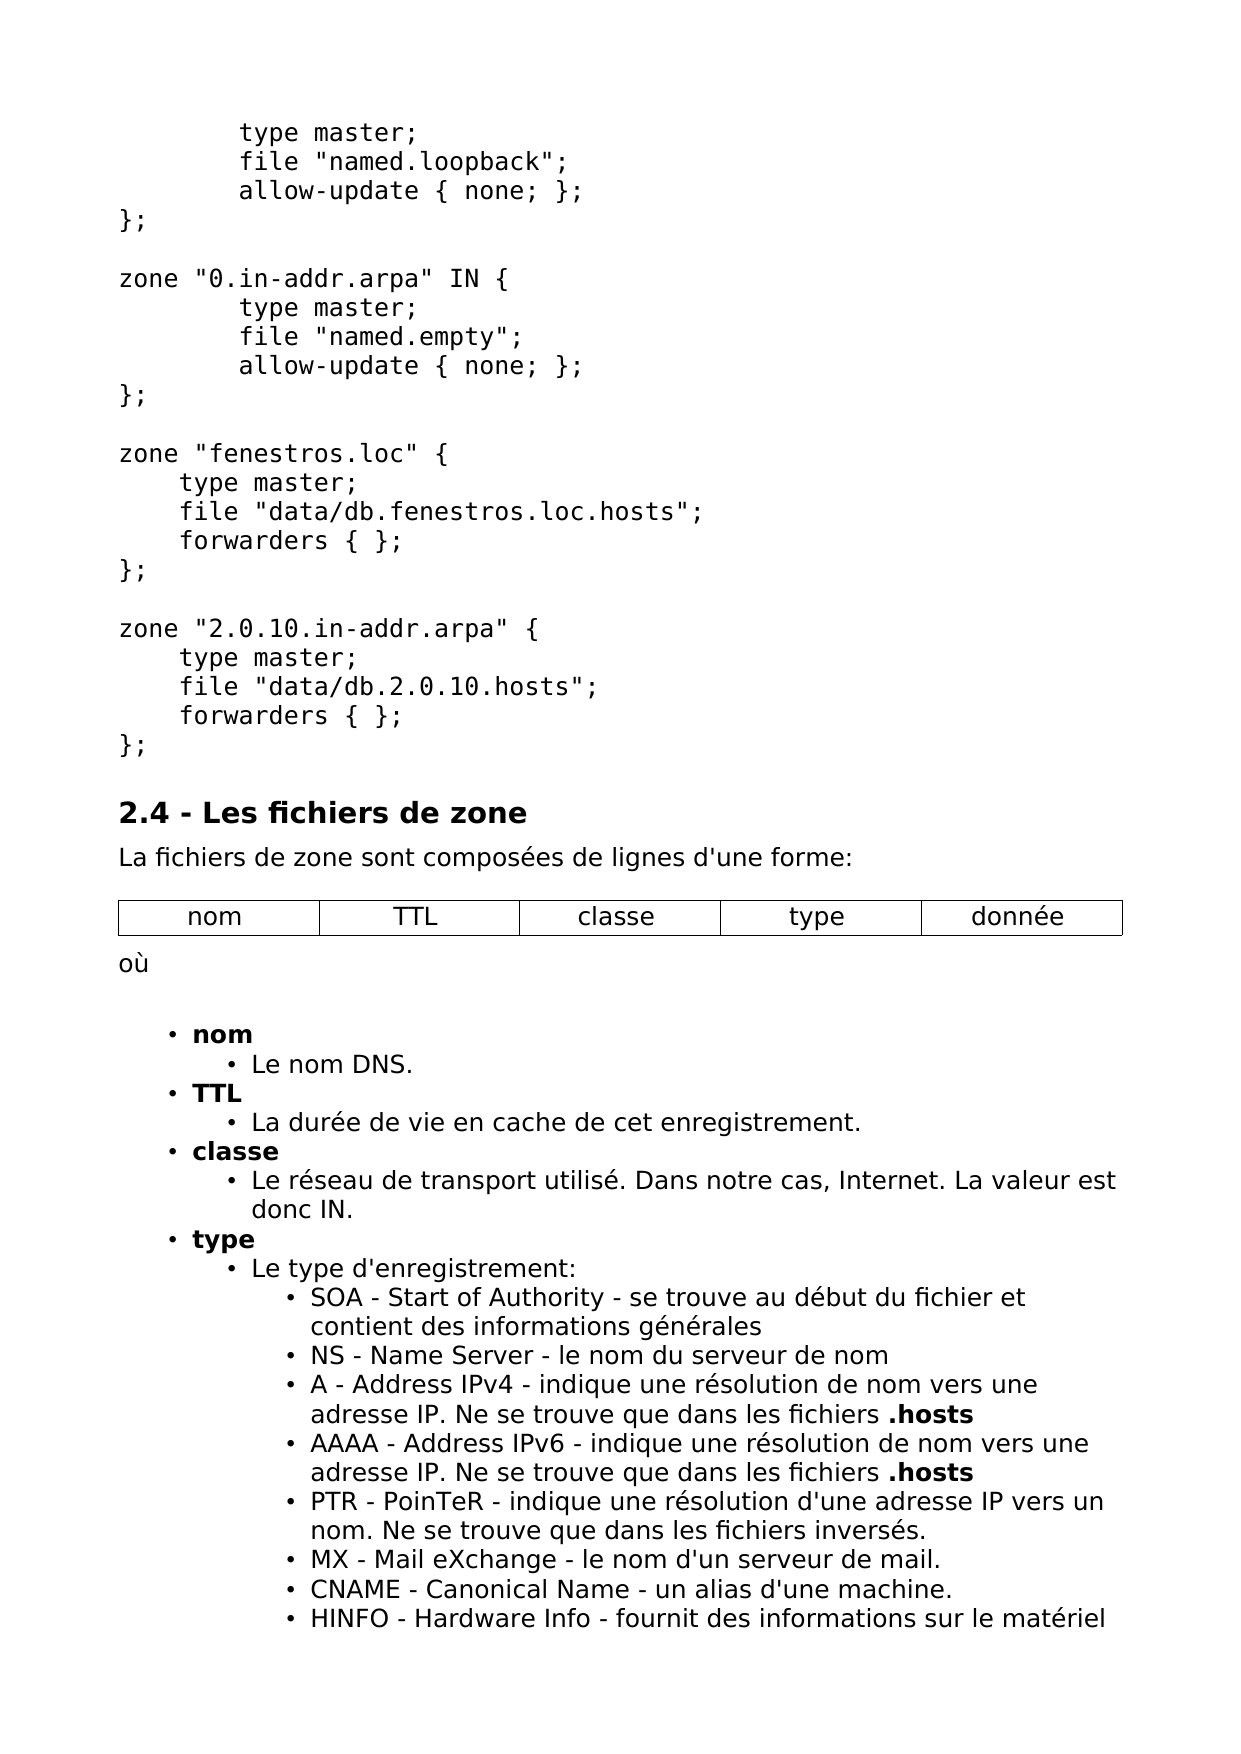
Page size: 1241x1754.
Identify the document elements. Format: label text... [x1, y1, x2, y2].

table_header TTL [320, 901, 519, 934]
text où [118, 949, 1122, 979]
table_header nom [119, 901, 319, 934]
list AAAA - Address IPv6 - indique une résolution de nom vers une adresse IP. Ne se trouve que dans les fichiers .hosts [295, 1429, 1122, 1487]
list Le réseau de transport utilisé. Dans notre cas, Internet. La valeur est donc IN. [236, 1166, 1122, 1225]
list Le type d'enregistrement: [236, 1254, 1122, 1283]
table_header donnée [922, 901, 1122, 934]
list MX - Mail eXchange - le nom d'un serveur de mail. [295, 1546, 1122, 1575]
table_header type [721, 901, 921, 934]
text type master; file "named.loopback"; allow-update { none; }; }; zone "0.in-addr.arpa" IN { type master; file "named.empty"; allow-update { none; }; }; zone "fenestros.loc" { type master; file "data/db.fenestros.loc.hosts"; forwarders { }; }; zone "2.0.10.in-addr.arpa" { type master; file "data/db.2.0.10.hosts"; forwarders { }; }; [118, 118, 1122, 760]
list SOA - Start of Authority - se trouve au début du fichier et contient des informations générales [295, 1283, 1122, 1341]
text La fichiers de zone sont composées de lignes d'une forme: [118, 843, 1122, 872]
list Le nom DNS. [236, 1050, 1122, 1079]
subtitle 2.4 - Les fichiers de zone [118, 797, 1122, 831]
list CNAME - Canonical Name - un alias d'une machine. [295, 1575, 1122, 1604]
list PTR - PoinTeR - indique une résolution d'une adresse IP vers un nom. Ne se trouve que dans les fichiers inversés. [295, 1487, 1122, 1546]
list nom [177, 1021, 1122, 1050]
table_header classe [520, 901, 720, 934]
list TTL [177, 1079, 1122, 1108]
list classe [177, 1137, 1122, 1166]
list type [177, 1225, 1122, 1254]
list A - Address IPv4 - indique une résolution de nom vers une adresse IP. Ne se trouve que dans les fichiers .hosts [295, 1371, 1122, 1429]
list HINFO - Hardware Info - fournit des informations sur le matériel [295, 1604, 1122, 1633]
list NS - Name Server - le nom du serveur de nom [295, 1341, 1122, 1371]
list La durée de vie en cache de cet enregistrement. [236, 1108, 1122, 1137]
